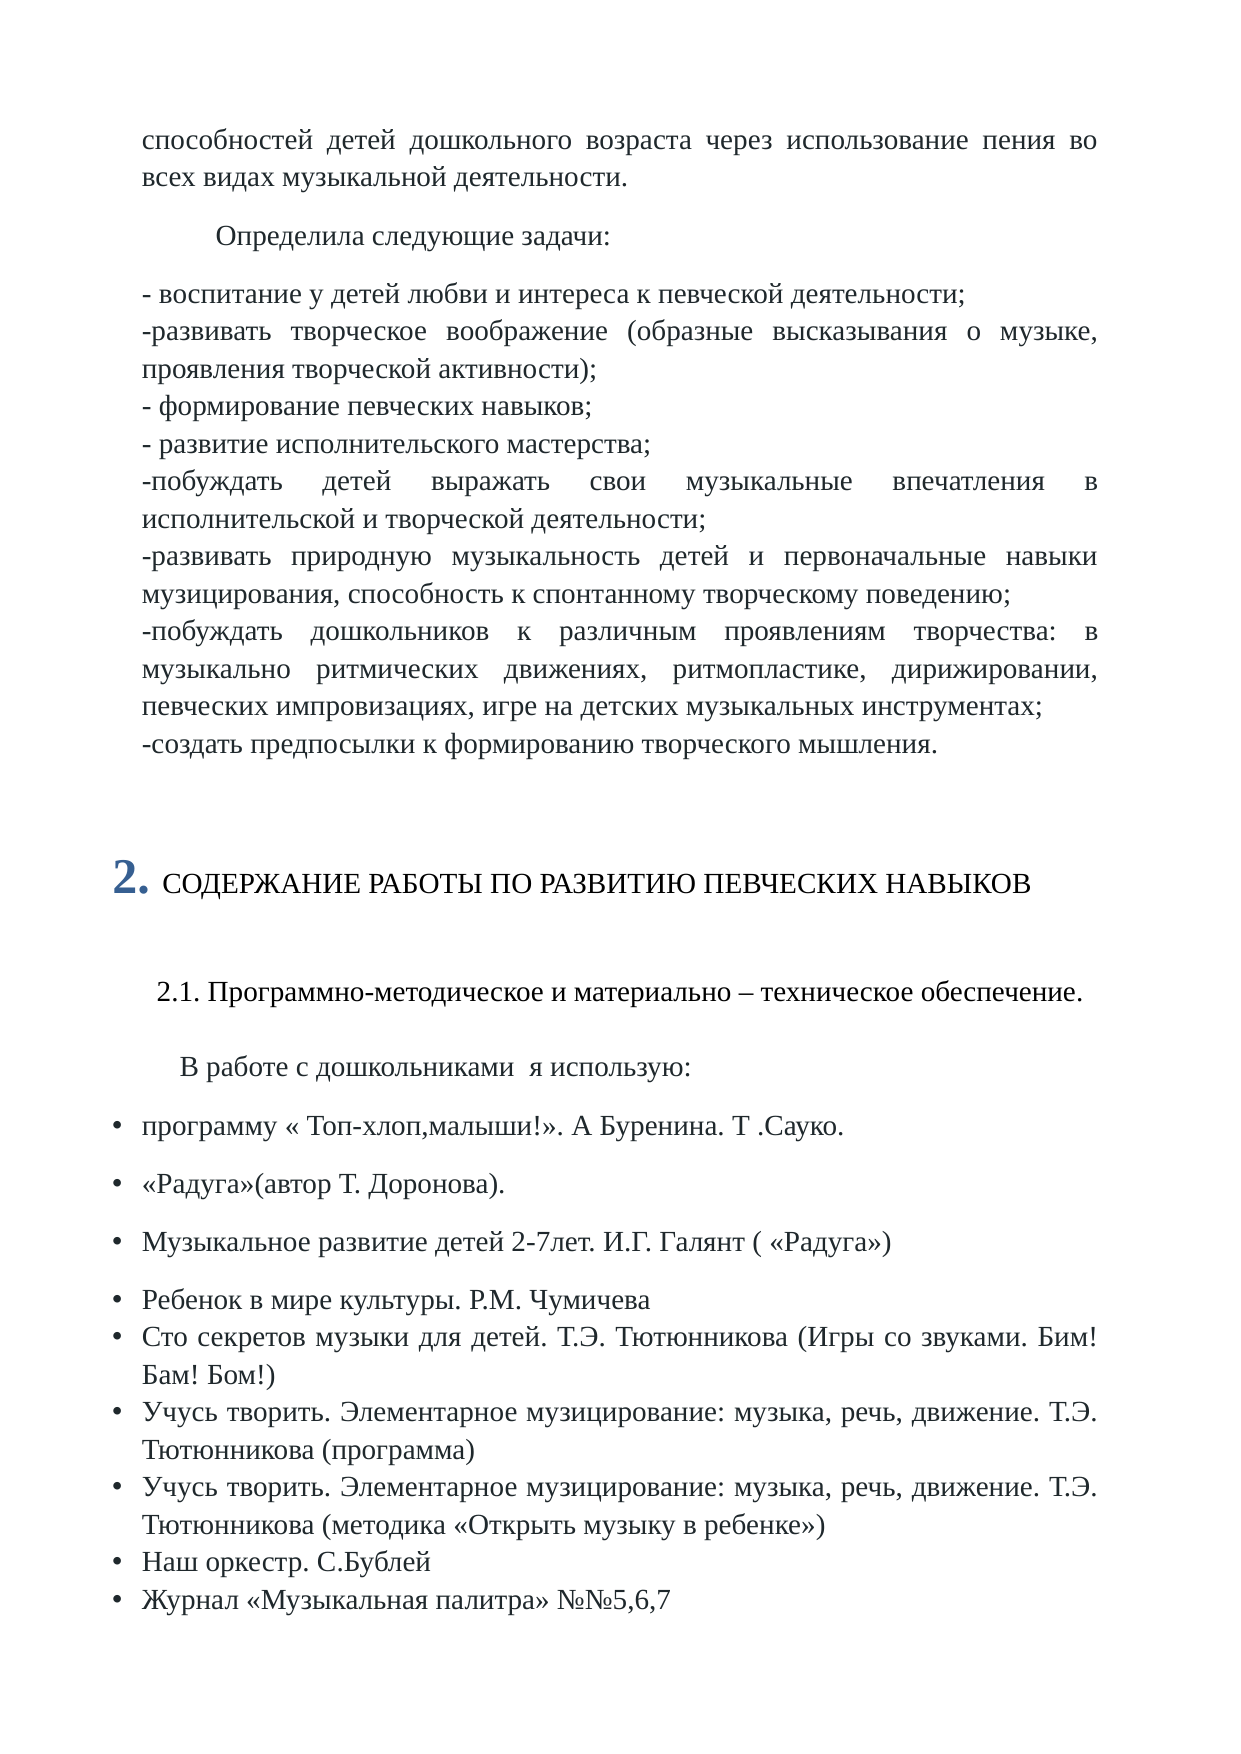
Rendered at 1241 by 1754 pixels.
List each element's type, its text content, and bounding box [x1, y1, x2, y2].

list Журнал «Музыкальная палитра» №№5,6,7 [142, 1578, 1099, 1616]
text В работе с дошкольниками я использую: [142, 1046, 1099, 1083]
list программу « Топ-хлоп,малыши!». А Буренина. Т .Сауко. [142, 1104, 1099, 1141]
list Ребенок в мире культуры. Р.М. Чумичева [142, 1278, 1099, 1316]
subtitle СОДЕРЖАНИЕ РАБОТЫ ПО РАЗВИТИЮ ПЕВЧЕСКИХ НАВЫКОВ [142, 847, 1099, 904]
list Сто секретов музыки для детей. Т.Э. Тютюнникова (Игры со звуками. Бим!Бам! Бом!) [142, 1316, 1099, 1391]
text - формирование певческих навыков; [142, 384, 1099, 422]
list Музыкальное развитие детей 2-7лет. И.Г. Галянт ( «Радуга») [142, 1220, 1099, 1257]
text -развивать природную музыкальность детей и первоначальные навыки музицирования, способность к спонтанному творческому поведению; [142, 534, 1099, 609]
text - развитие исполнительского мастерства; [142, 422, 1099, 459]
text -побуждать детей выражать свои музыкальные впечатления в исполнительской и творческой деятельности; [142, 459, 1099, 534]
text способностей детей дошкольного возраста через использование пения во всех видах музыкальной деятельности. [142, 118, 1099, 193]
list Наш оркестр. С.Бублей [142, 1541, 1099, 1578]
list Учусь творить. Элементарное музицирование: музыка, речь, движение. Т.Э. Тютюнникова (методика «Открыть музыку в ребенке») [142, 1466, 1099, 1541]
text -развивать творческое воображение (образные высказывания о музыке, проявления творческой активности); [142, 309, 1099, 384]
list «Радуга»(автор Т. Доронова). [142, 1162, 1099, 1199]
text -создать предпосылки к формированию творческого мышления. [142, 722, 1099, 759]
text -побуждать дошкольников к различным проявлениям творчества: в музыкально ритмических движениях, ритмопластике, дирижировании, певческих импровизациях, игре на детских музыкальных инструментах; [142, 609, 1099, 722]
list Учусь творить. Элементарное музицирование: музыка, речь, движение. Т.Э. Тютюнникова (программа) [142, 1391, 1099, 1466]
text - воспитание у детей любви и интереса к певческой деятельности; [142, 272, 1099, 309]
text Определила следующие задачи: [142, 214, 1099, 251]
subtitle 2.1. Программно-методическое и материально – техническое обеспечение. [142, 974, 1099, 1008]
